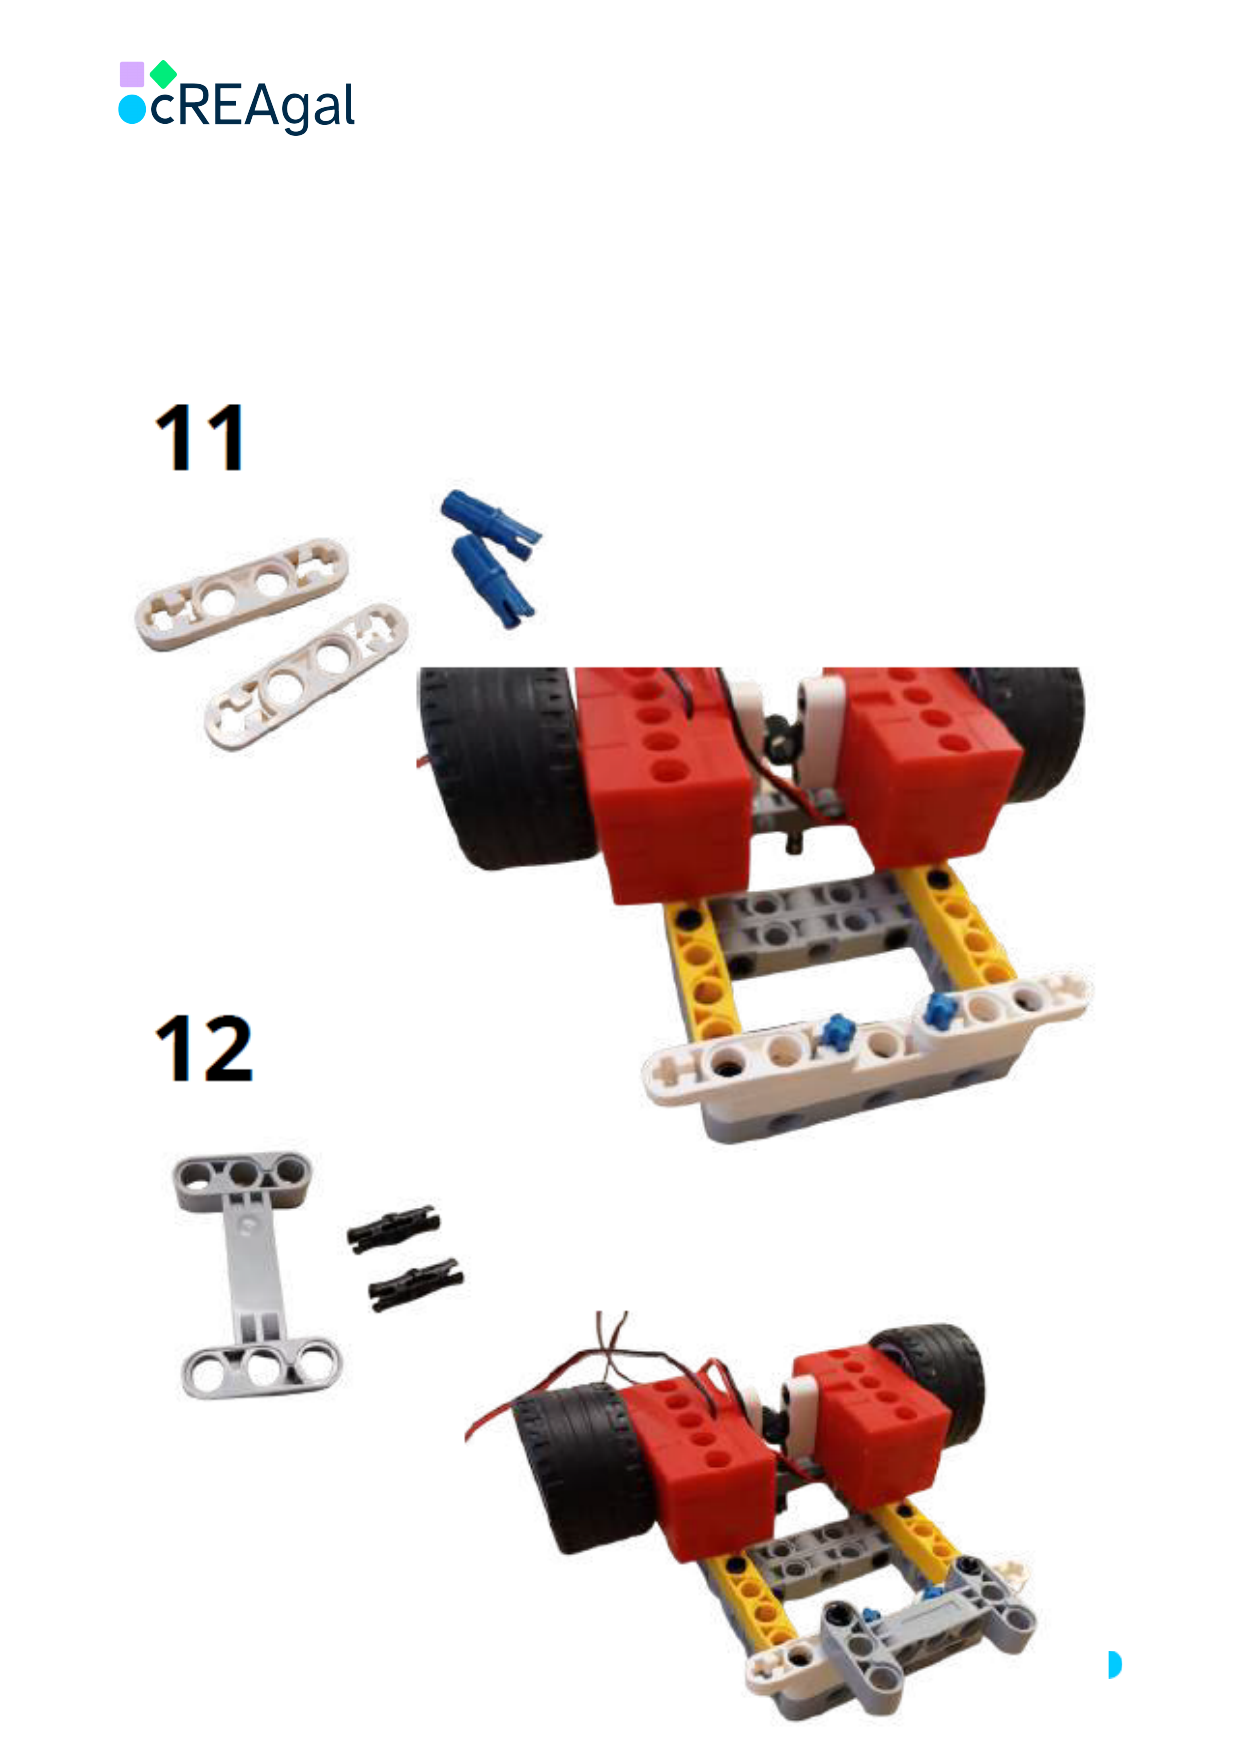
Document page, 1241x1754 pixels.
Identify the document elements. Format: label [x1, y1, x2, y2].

picture [127, 375, 1123, 1754]
picture [118, 60, 355, 136]
